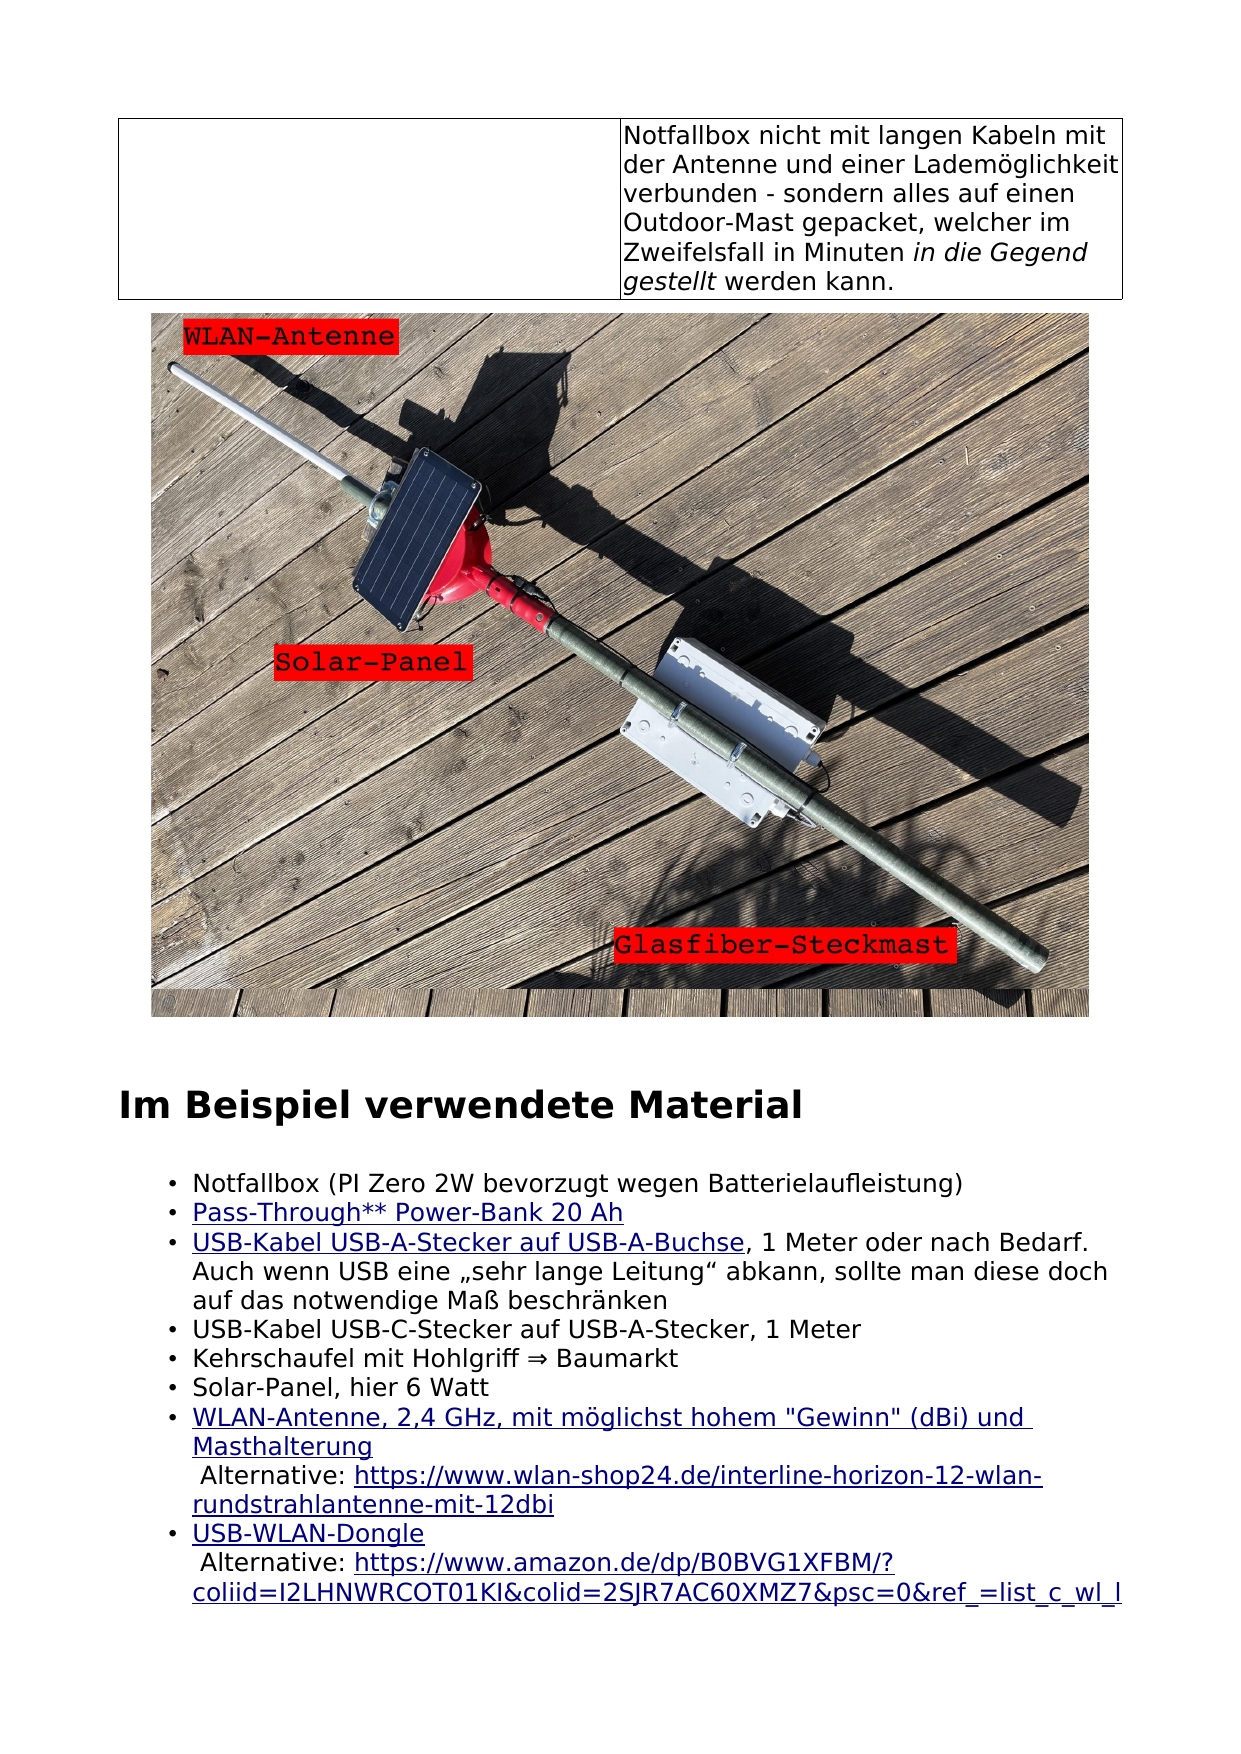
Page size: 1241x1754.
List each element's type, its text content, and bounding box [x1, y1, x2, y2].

list WLAN-Antenne, 2,4 GHz, mit möglichst hohem "Gewinn" (dBi) und Masthalterung Alternative: https://www.wlan-shop24.de/interline-horizon-12-wlan-rundstrahlantenne-mit-12dbi [177, 1403, 1122, 1519]
list Notfallbox (PI Zero 2W bevorzugt wegen Batterielaufleistung) [177, 1169, 1122, 1198]
list USB-WLAN-Dongle Alternative: https://www.amazon.de/dp/B0BVG1XFBM/?coliid=I2LHNWRCOT01KI&colid=2SJR7AC60XMZ7&psc=0&ref_=list_c_wl_l [177, 1519, 1122, 1607]
table_header Notfallbox nicht mit langen Kabeln mit der Antenne und einer Lademöglichkeit verbunden - sondern alles auf einen Outdoor-Mast gepacket, welcher im Zweifelsfall in Minuten in die Gegend gestellt werden kann. [621, 119, 1122, 299]
list USB-Kabel USB-A-Stecker auf USB-A-Buchse, 1 Meter oder nach Bedarf. Auch wenn USB eine „sehr lange Leitung“ abkann, sollte man diese doch auf das notwendige Maß beschränken [177, 1228, 1122, 1315]
list Solar-Panel, hier 6 Watt [177, 1373, 1122, 1403]
subtitle Im Beispiel verwendete Material [118, 1084, 1122, 1127]
list Pass-Through** Power-Bank 20 Ah [177, 1198, 1122, 1228]
list Kehrschaufel mit Hohlgriff ⇒ Baumarkt [177, 1344, 1122, 1373]
picture [151, 313, 1089, 1017]
table_header [119, 119, 620, 299]
list USB-Kabel USB-C-Stecker auf USB-A-Stecker, 1 Meter [177, 1315, 1122, 1344]
